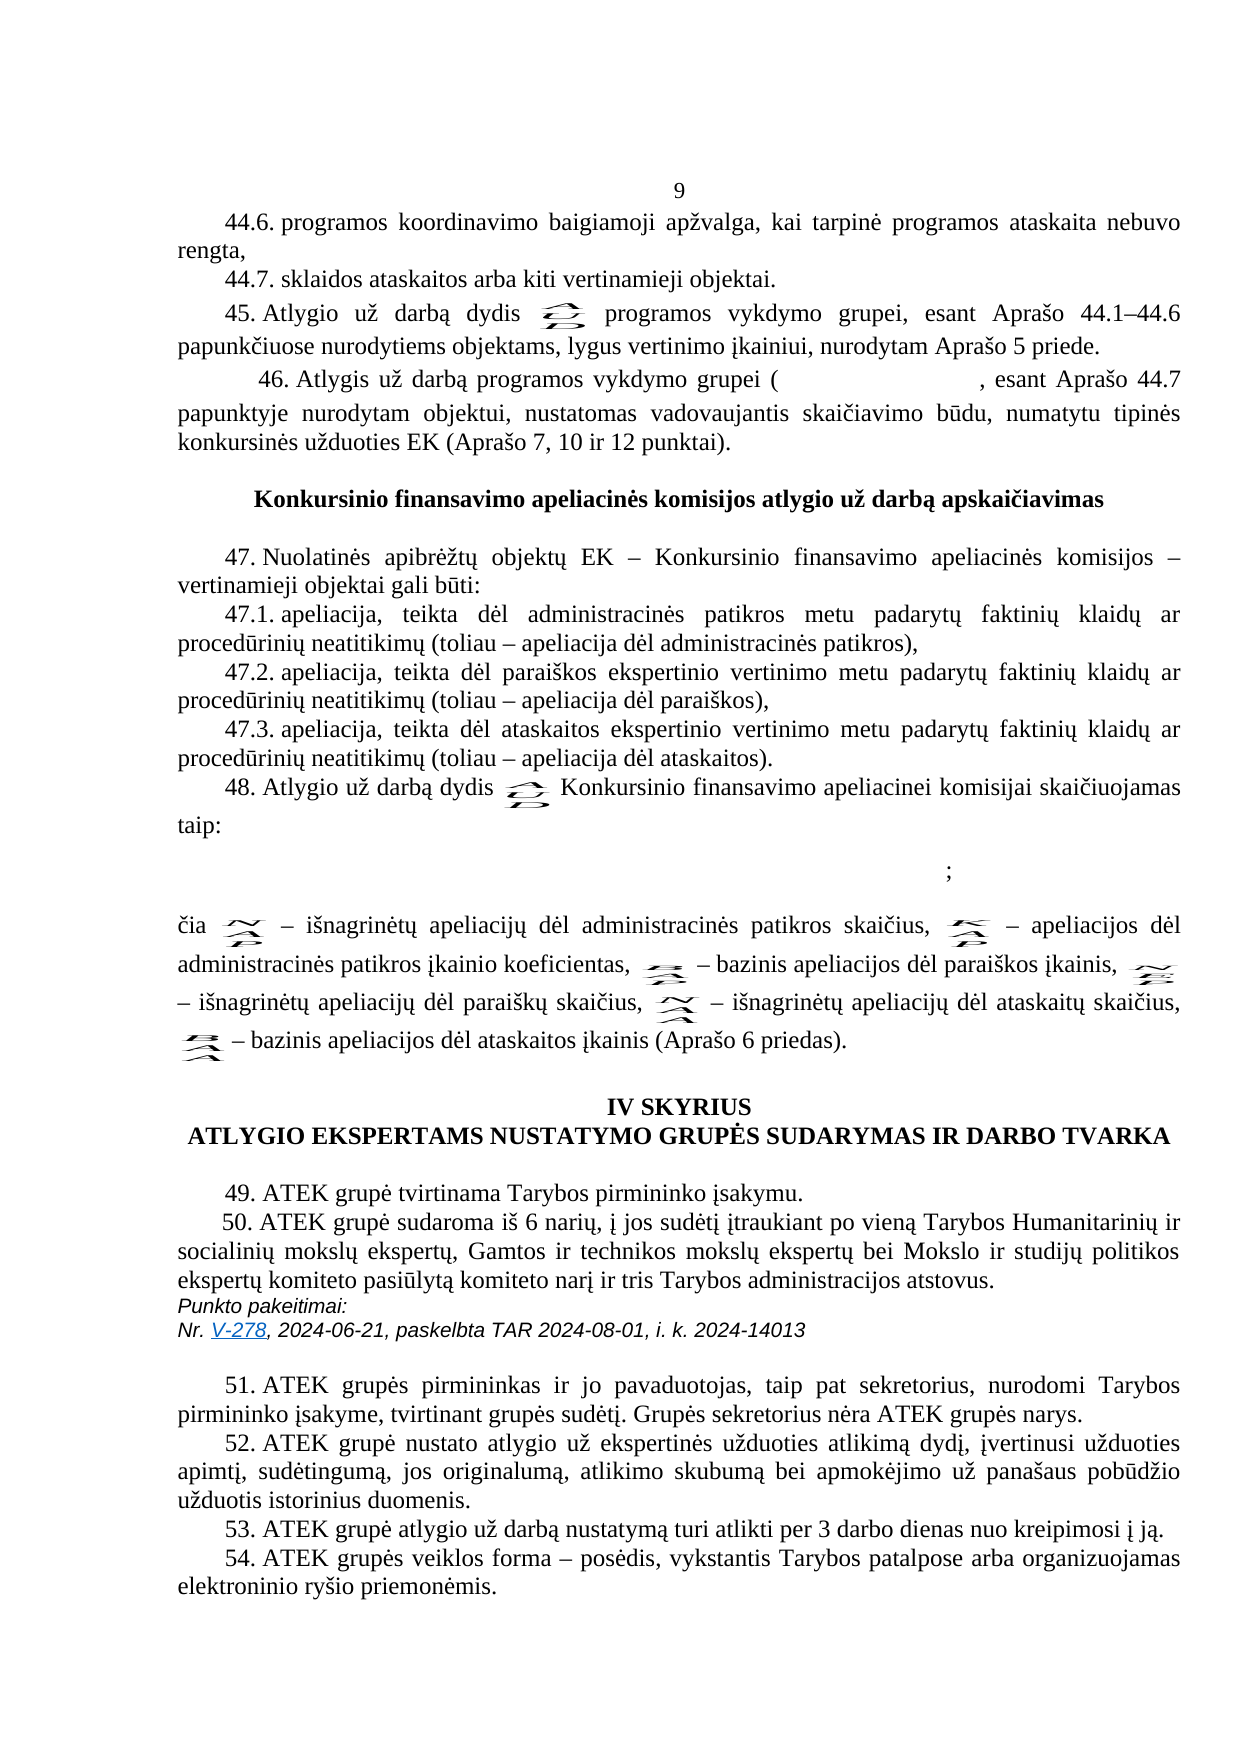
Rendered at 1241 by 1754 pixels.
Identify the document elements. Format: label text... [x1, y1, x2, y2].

text 48. Atlygio už darbą dydis Konkursinio finansavimo apeliacinei komisijai skaičiuojamas taip: [177, 772, 1181, 839]
text 54. ATEK grupės veiklos forma – posėdis, vykstantis Tarybos patalpose arba organizuojamas elektroninio ryšio priemonėmis. [177, 1543, 1181, 1600]
text ; [177, 856, 1181, 894]
text 51. ATEK grupės pirmininkas ir jo pavaduotojas, taip pat sekretorius, nurodomi Tarybos pirmininko įsakyme, tvirtinant grupės sudėtį. Grupės sekretorius nėra ATEK grupės narys. [177, 1370, 1181, 1428]
text 47.2. apeliacija, teikta dėl paraiškos ekspertinio vertinimo metu padarytų faktinių klaidų ar procedūrinių neatitikimų (toliau – apeliacija dėl paraiškos), [177, 657, 1181, 714]
text 52. ATEK grupė nustato atlygio už ekspertinės užduoties atlikimą dydį, įvertinusi užduoties apimtį, sudėtingumą, jos originalumą, atlikimo skubumą bei apmokėjimo už panašaus pobūdžio užduotis istorinius duomenis. [177, 1428, 1181, 1514]
text Nr. V-278, 2024-06-21, paskelbta TAR 2024-08-01, i. k. 2024-14013 [177, 1317, 1181, 1341]
text 49. ATEK grupė tvirtinama Tarybos pirmininko įsakymu. [177, 1178, 1181, 1207]
text 53. ATEK grupė atlygio už darbą nustatymą turi atlikti per 3 darbo dienas nuo kreipimosi į ją. [177, 1514, 1181, 1543]
text 44.7. sklaidos ataskaitos arba kiti vertinamieji objektai. [177, 264, 1181, 293]
text Punkto pakeitimai: [177, 1293, 1181, 1317]
text čia – išnagrinėtų apeliacijų dėl administracinės patikros skaičius, – apeliacijos dėl administracinės patikros įkainio koeficientas, – bazinis apeliacijos dėl paraiškos įkainis, – išnagrinėtų apeliacijų dėl paraiškų skaičius, – išnagrinėtų apeliacijų dėl ataskaitų skaičius, – bazinis apeliacijos dėl ataskaitos įkainis (Aprašo 6 priedas). [177, 911, 1181, 1063]
text 47.1. apeliacija, teikta dėl administracinės patikros metu padarytų faktinių klaidų ar procedūrinių neatitikimų (toliau – apeliacija dėl administracinės patikros), [177, 599, 1181, 657]
text ATLYGIO EKSPERTAMS NUSTATYMO GRUPĖS SUDARYMAS IR DARBO TVARKA [177, 1121, 1181, 1150]
text IV SKYRIUS [177, 1092, 1181, 1121]
text Konkursinio finansavimo apeliacinės komisijos atlygio už darbą apskaičiavimas [177, 484, 1181, 513]
text 45. Atlygio už darbą dydis programos vykdymo grupei, esant Aprašo 44.1–44.6 papunkčiuose nurodytiems objektams, lygus vertinimo įkainiui, nurodytam Aprašo 5 priede. [177, 293, 1181, 360]
text 46. Atlygis už darbą programos vykdymo grupei (, esant Aprašo 44.7 papunktyje nurodytam objektui, nustatomas vadovaujantis skaičiavimo būdu, numatytu tipinės konkursinės užduoties EK (Aprašo 7, 10 ir 12 punktai). [177, 360, 1181, 456]
text 50. ATEK grupė sudaroma iš 6 narių, į jos sudėtį įtraukiant po vieną Tarybos Humanitarinių ir socialinių mokslų ekspertų, Gamtos ir technikos mokslų ekspertų bei Mokslo ir studijų politikos ekspertų komiteto pasiūlytą komiteto narį ir tris Tarybos administracijos atstovus. [177, 1207, 1181, 1293]
text 44.6. programos koordinavimo baigiamoji apžvalga, kai tarpinė programos ataskaita nebuvo rengta, [177, 207, 1181, 264]
text 47.3. apeliacija, teikta dėl ataskaitos ekspertinio vertinimo metu padarytų faktinių klaidų ar procedūrinių neatitikimų (toliau – apeliacija dėl ataskaitos). [177, 714, 1181, 772]
text 47. Nuolatinės apibrėžtų objektų EK – Konkursinio finansavimo apeliacinės komisijos – vertinamieji objektai gali būti: [177, 542, 1181, 599]
